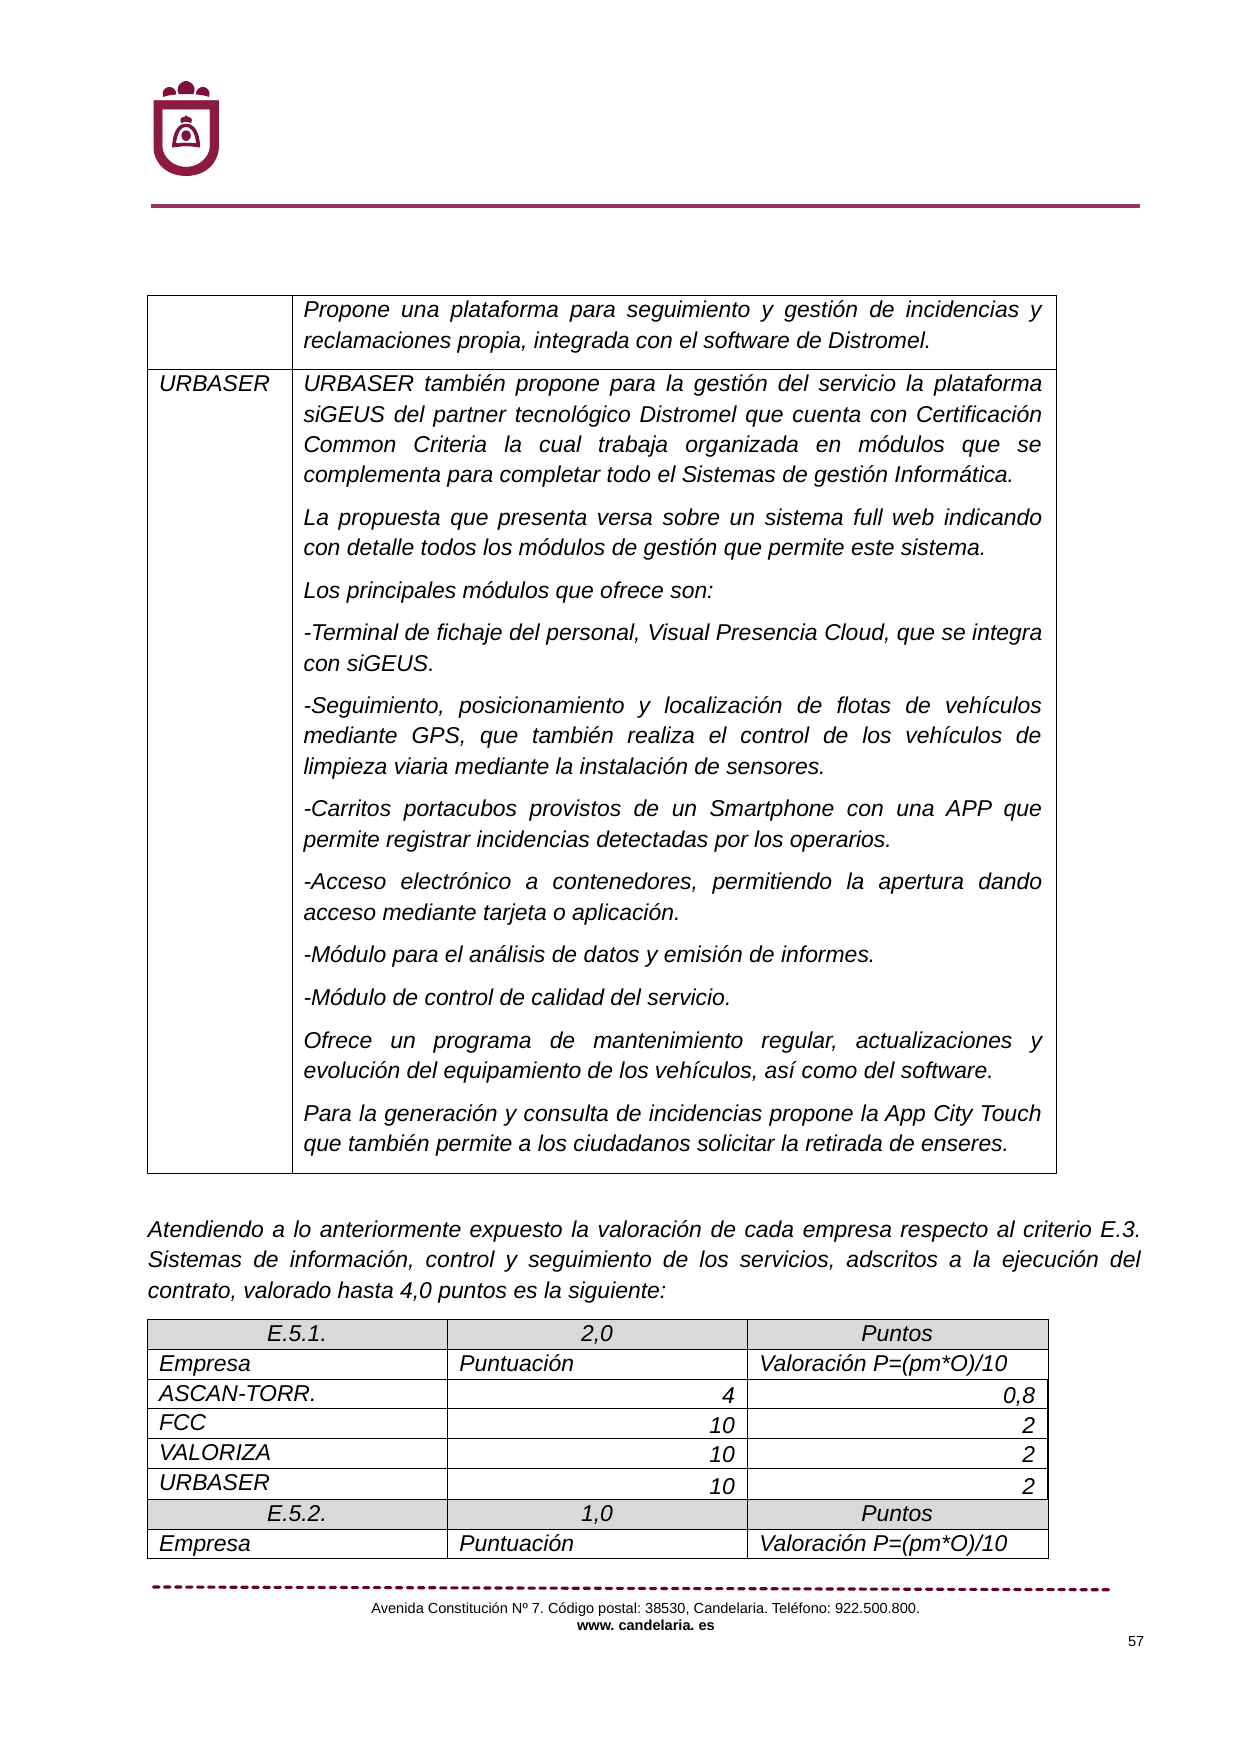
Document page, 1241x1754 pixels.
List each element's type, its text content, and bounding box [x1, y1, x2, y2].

table_cell URBASER [148, 1469, 447, 1499]
table_cell 1,0 [448, 1500, 747, 1529]
table_cell 2 [748, 1469, 1047, 1499]
table_header E.5.1. [148, 1320, 447, 1349]
table_cell Puntuación [448, 1530, 747, 1558]
table_header 2,0 [448, 1320, 747, 1349]
table_cell 10 [448, 1409, 747, 1438]
table_header Puntos [748, 1320, 1048, 1349]
table_cell URBASER [148, 370, 292, 1172]
table_cell Puntos [748, 1500, 1048, 1529]
table_cell E.5.2. [148, 1500, 447, 1529]
table_cell ASCAN-TORR. [148, 1380, 447, 1408]
table_cell Puntuación [448, 1350, 747, 1379]
table_cell Propone una plataforma para seguimiento y gestión de incidencias y reclamaciones propia, integrada con el software de Distromel. [293, 296, 1056, 369]
table_cell Empresa [148, 1530, 447, 1558]
table_cell VALORIZA [148, 1439, 447, 1468]
table_cell FCC [148, 1409, 447, 1438]
table_cell 10 [448, 1469, 747, 1499]
text Atendiendo a lo anteriormente expuesto la valoración de cada empresa respecto al criterio E.3. Sistemas de información, control y seguimiento de los servicios, adscritos a la ejecución del contrato, valorado hasta 4,0 puntos es la siguiente: [148, 1216, 1144, 1303]
table_cell 10 [448, 1439, 747, 1468]
table_cell 2 [748, 1439, 1047, 1468]
table_cell 0,8 [748, 1380, 1047, 1408]
table_cell 2 [748, 1409, 1047, 1438]
table_cell Valoración P=(pm*O)/10 [748, 1350, 1048, 1379]
table_cell Empresa [148, 1350, 447, 1379]
table_cell URBASER también propone para la gestión del servicio la plataforma siGEUS del partner tecnológico Distromel que cuenta con Certificación Common Criteria la cual trabaja organizada en módulos que se complementa para completar todo el Sistemas de gestión Informática. La propuesta que presenta versa sobre un sistema full web indicando con detalle todos los módulos de gestión que permite este sistema. Los principales módulos que ofrece son: -Terminal de fichaje del personal, Visual Presencia Cloud, que se integra con siGEUS. -Seguimiento, posicionamiento y localización de flotas de vehículos mediante GPS, que también realiza el control de los vehículos de limpieza viaria mediante la instalación de sensores. -Carritos portacubos provistos de un Smartphone con una APP que permite registrar incidencias detectadas por los operarios. -Acceso electrónico a contenedores, permitiendo la apertura dando acceso mediante tarjeta o aplicación. -Módulo para el análisis de datos y emisión de informes. -Módulo de control de calidad del servicio. Ofrece un programa de mantenimiento regular, actualizaciones y evolución del equipamiento de los vehículos, así como del software. Para la generación y consulta de incidencias propone la App City Touch que también permite a los ciudadanos solicitar la retirada de enseres. [293, 370, 1056, 1172]
table_cell [148, 296, 292, 369]
table_cell 4 [448, 1380, 747, 1408]
table_cell Valoración P=(pm*O)/10 [748, 1530, 1048, 1558]
